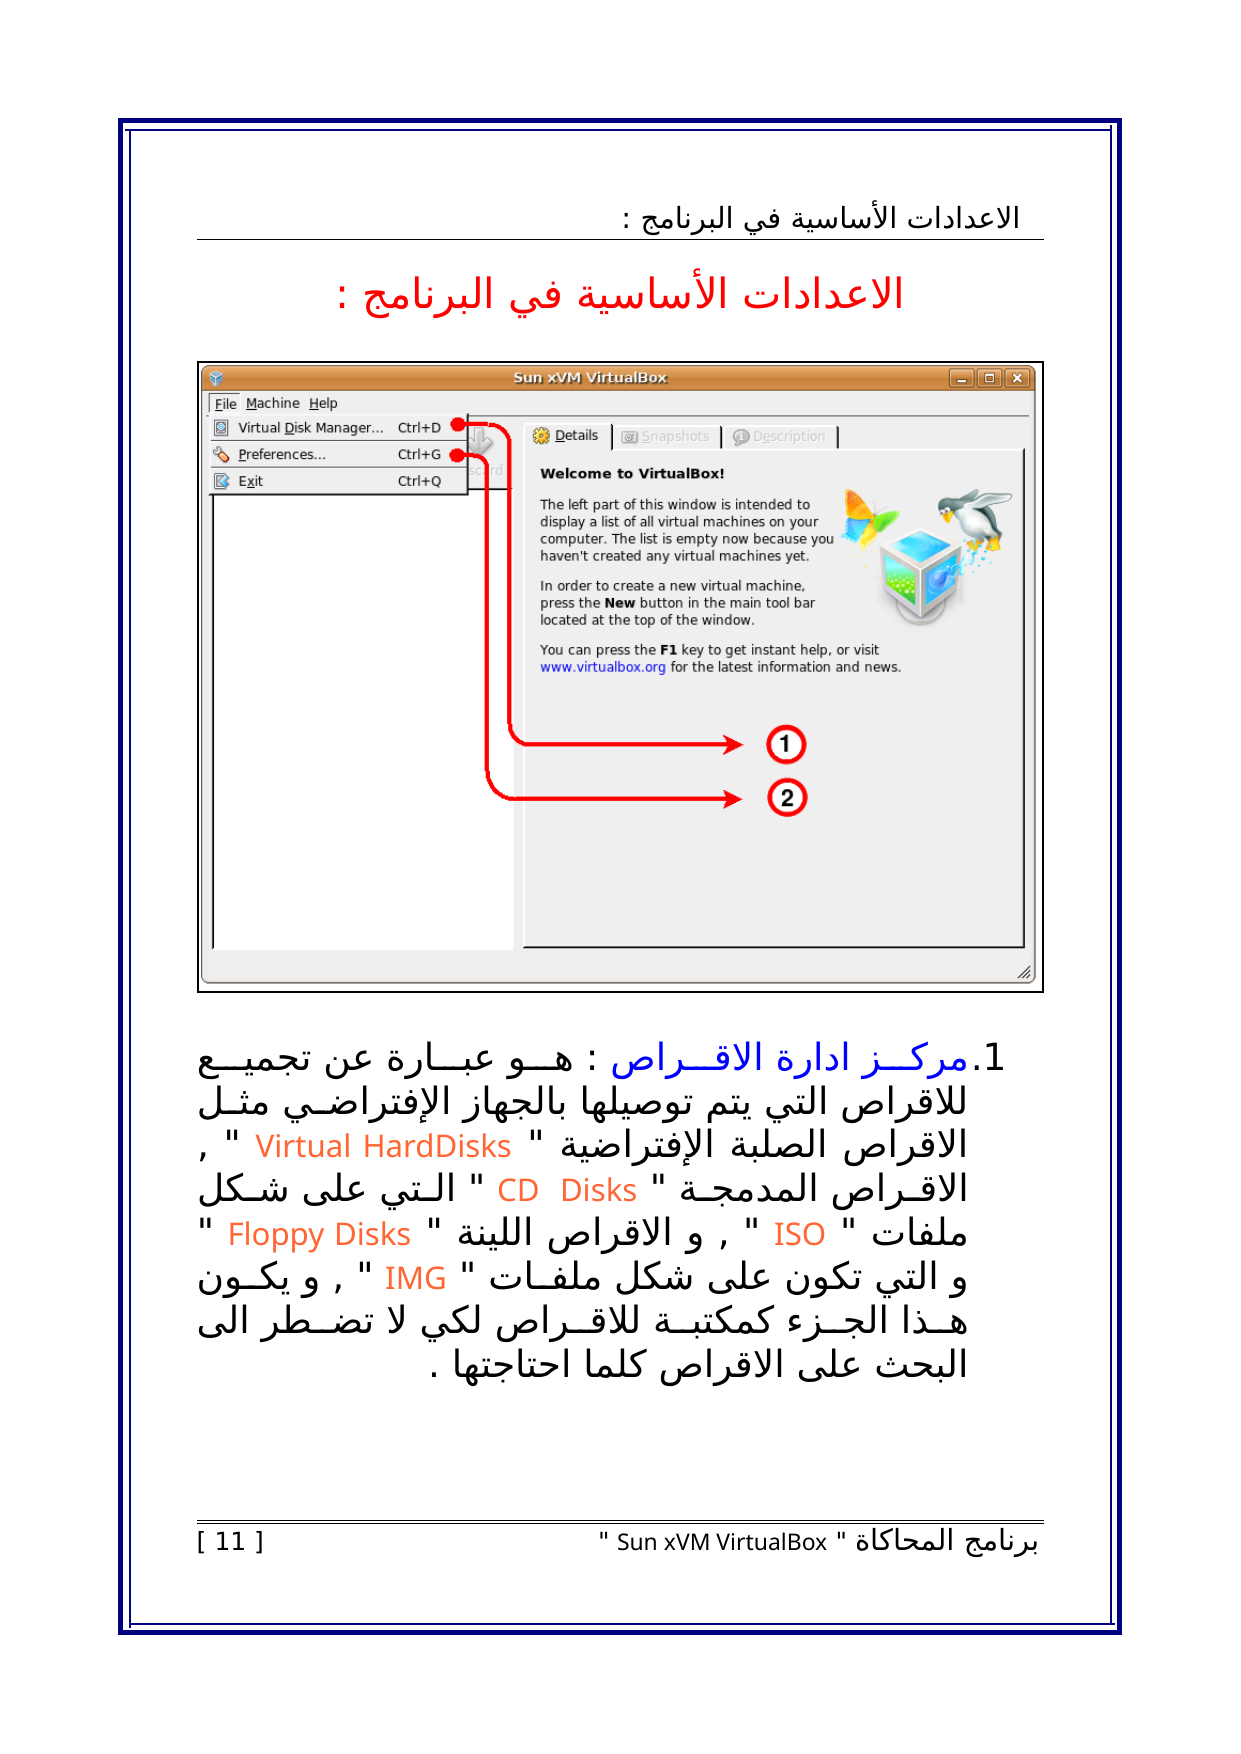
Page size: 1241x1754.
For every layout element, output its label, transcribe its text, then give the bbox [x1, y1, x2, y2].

list مركز ادارة الاقراص : هو عبارة عن تجميع للاقراص التي يتم توصيلها بالجهاز الإفتراضي مثل الاقراص الصلبة الإفتراضية " Virtual HardDisks " , الاقراص المدمجة " CD Disks " التي على شكل ملفات " ISO " , و الاقراص اللينة " Floppy Disks " و التي تكون على شكل ملفات " IMG " , و يكون هذا الجزء كمكتبة للاقراص لكي لا تضطر الى البحث على الاقراص كلما احتاجتها . [197, 1036, 1006, 1386]
subtitle الاعدادات الأساسية في البرنامج : [197, 269, 1044, 318]
picture [199, 363, 1042, 991]
